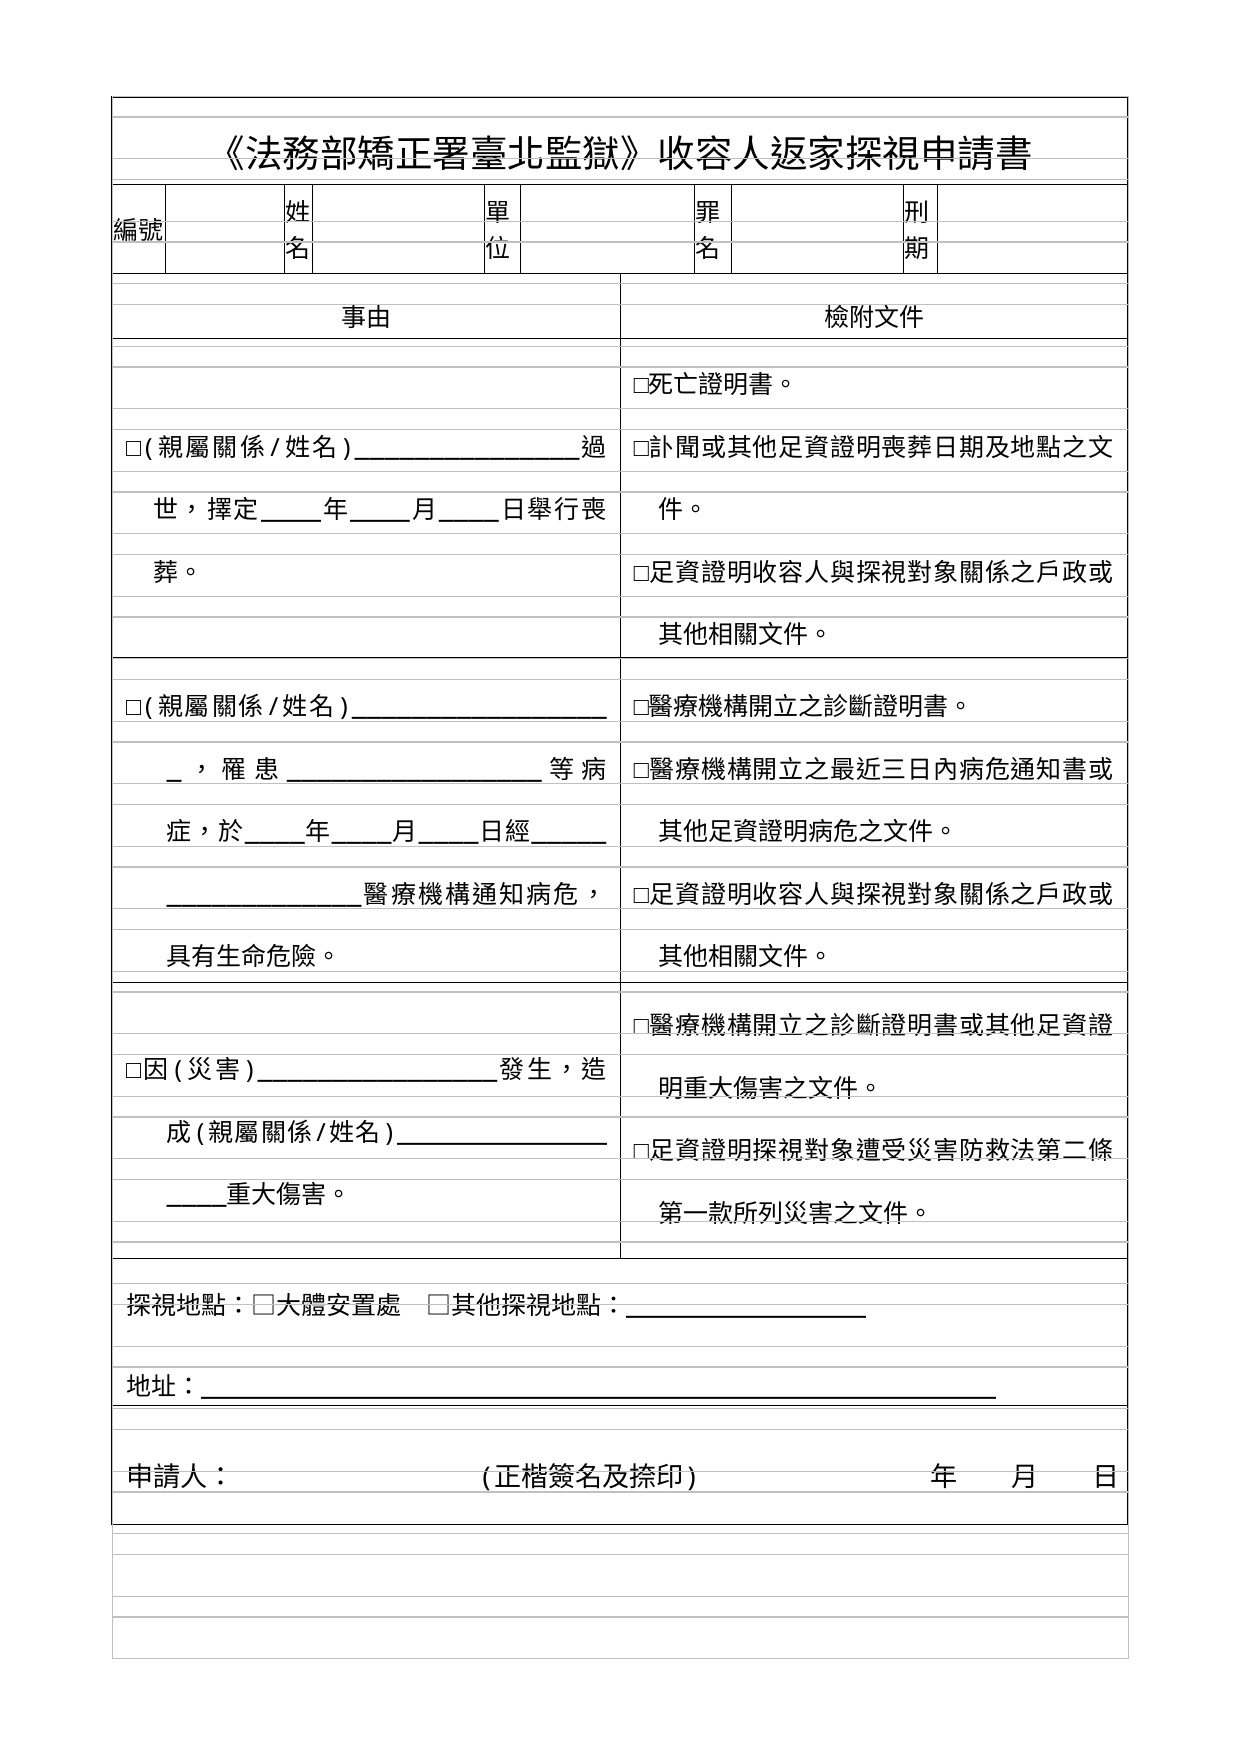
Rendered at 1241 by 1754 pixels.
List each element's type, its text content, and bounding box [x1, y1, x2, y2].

table_cell 件。 [621, 493, 1127, 533]
table_cell [521, 185, 694, 221]
table_cell [113, 722, 620, 741]
table_cell 編號 [125, 222, 154, 241]
table_cell [113, 284, 620, 304]
table_cell 探視地點：□大體安置處 □其他探視地點：________________ 地址：_____________________________________________________ [113, 1368, 1127, 1405]
table_cell [938, 185, 1127, 221]
table_cell 探視地點：□大體安置處 □其他探視地點：________________ 地址：_____________________________________________________ [113, 1305, 1127, 1346]
table_cell □醫療機構開立之診斷證明書或其他足資證明重大傷害之文件。 □足資證明探視對象遭受災害防救法第二條第一款所列災害之文件。 □足資證明收容人與探視對象關係之戶政或其他相關文件。 [621, 1034, 1127, 1054]
table_cell 單位 [485, 185, 520, 221]
table_cell □醫療機構開立之診斷證明書或其他足資證明重大傷害之文件。 □足資證明探視對象遭受災害防救法第二條第一款所列災害之文件。 □足資證明收容人與探視對象關係之戶政或其他相關文件。 [621, 1055, 1127, 1096]
table_cell _，罹患_________________等病 [113, 743, 620, 783]
table_cell □醫療機構開立之診斷證明書或其他足資證明重大傷害之文件。 □足資證明探視對象遭受災害防救法第二條第一款所列災害之文件。 □足資證明收容人與探視對象關係之戶政或其他相關文件。 [621, 983, 1127, 991]
table_cell □足資證明收容人與探視對象關係之戶政或 [621, 555, 1127, 596]
table_cell □醫療機構開立之診斷證明書或其他足資證明重大傷害之文件。 □足資證明探視對象遭受災害防救法第二條第一款所列災害之文件。 □足資證明收容人與探視對象關係之戶政或其他相關文件。 [621, 1118, 1127, 1158]
table_cell [113, 368, 620, 408]
table_cell 單位 [485, 243, 520, 273]
table_cell 申請人： (正楷簽名及捺印) 年 月 日 [113, 1493, 1127, 1523]
table_cell 申請人： (正楷簽名及捺印) 年 月 日 [113, 1409, 1127, 1429]
table_cell 刑期 [904, 243, 937, 273]
table_cell 罪名 [705, 250, 715, 256]
table_cell 其他足資證明病危之文件。 [621, 805, 1127, 846]
table_cell □醫療機構開立之最近三日內病危通知書或 [621, 743, 1127, 783]
table_cell [166, 243, 284, 273]
table_cell [113, 659, 620, 679]
table_cell ____重大傷害。 [113, 1180, 620, 1221]
table_cell [621, 472, 1127, 491]
table_cell [113, 339, 620, 346]
table_cell 姓名 [285, 222, 312, 241]
table_header 《法務部矯正署臺北監獄》收容人返家探視申請書 [113, 118, 1127, 158]
table_cell □(親屬關係/姓名)_________________ [113, 680, 620, 721]
table_cell 成(親屬關係/姓名)______________ [113, 1118, 620, 1158]
table_cell [621, 274, 1127, 283]
table_cell [621, 347, 1127, 366]
table_cell 申請人： (正楷簽名及捺印) 年 月 日 [113, 1472, 1127, 1491]
table_cell 罪名 [695, 185, 731, 221]
table_cell 其他相關文件。 [621, 618, 1127, 657]
table_cell □醫療機構開立之診斷證明書或其他足資證明重大傷害之文件。 □足資證明探視對象遭受災害防救法第二條第一款所列災害之文件。 □足資證明收容人與探視對象關係之戶政或其他相關文件。 [621, 1222, 1127, 1241]
table_cell 刑期 [904, 222, 937, 241]
table_cell [732, 243, 903, 273]
table_cell [313, 243, 484, 273]
table_cell [621, 972, 1127, 982]
table_cell [621, 659, 1127, 679]
table_cell [113, 472, 620, 491]
table_cell 症，於____年____月____日經_____ [113, 805, 620, 846]
table_cell 具有生命危險。 [113, 930, 620, 971]
table_cell [938, 222, 1127, 241]
table_cell 罪名 [695, 222, 731, 241]
table_cell 編號 [117, 222, 124, 231]
table_cell [166, 185, 284, 221]
table_cell 姓名 [285, 243, 312, 273]
table_cell [732, 185, 903, 221]
table_cell [621, 597, 1127, 616]
table_cell [621, 722, 1127, 741]
table_cell 編號 [113, 222, 123, 241]
table_cell 世，擇定____年____月____日舉行喪 [113, 493, 620, 533]
table_cell 刑期 [904, 185, 937, 221]
table_cell [113, 909, 620, 929]
table_cell [113, 1222, 620, 1241]
table_cell □足資證明收容人與探視對象關係之戶政或 [621, 868, 1127, 908]
table_cell 其他相關文件。 [621, 930, 1127, 971]
table_cell [113, 983, 620, 991]
table_cell [621, 409, 1127, 429]
table_cell [732, 222, 903, 241]
table_cell □醫療機構開立之診斷證明書或其他足資證明重大傷害之文件。 □足資證明探視對象遭受災害防救法第二條第一款所列災害之文件。 □足資證明收容人與探視對象關係之戶政或其他相關文件。 [621, 1097, 1127, 1116]
table_cell 探視地點：□大體安置處 □其他探視地點：________________ 地址：_____________________________________________________ [113, 1259, 1127, 1283]
table_cell [113, 972, 620, 982]
table_cell □醫療機構開立之診斷證明書或其他足資證明重大傷害之文件。 □足資證明探視對象遭受災害防救法第二條第一款所列災害之文件。 □足資證明收容人與探視對象關係之戶政或其他相關文件。 [621, 1159, 1127, 1179]
table_header 《法務部矯正署臺北監獄》收容人返家探視申請書 [113, 98, 1127, 116]
table_cell □醫療機構開立之診斷證明書或其他足資證明重大傷害之文件。 □足資證明探視對象遭受災害防救法第二條第一款所列災害之文件。 □足資證明收容人與探視對象關係之戶政或其他相關文件。 [621, 1180, 1127, 1221]
table_cell [113, 847, 620, 866]
table_cell 刑期 [914, 243, 918, 257]
table_cell _____________醫療機構通知病危， [113, 868, 620, 908]
table_cell [113, 784, 620, 804]
table_cell [113, 409, 620, 429]
table_cell [113, 597, 620, 616]
table_cell [621, 784, 1127, 804]
table_cell [621, 534, 1127, 554]
table_cell □醫療機構開立之診斷證明書。 [621, 680, 1127, 721]
table_cell [938, 243, 1127, 273]
table_cell [313, 185, 484, 221]
table_cell 葬。 [113, 555, 620, 596]
table_cell [621, 284, 1127, 304]
table_cell [113, 1034, 620, 1054]
table_cell 探視地點：□大體安置處 □其他探視地點：________________ 地址：_____________________________________________________ [113, 1284, 1127, 1304]
table_cell 刑期 [908, 212, 914, 221]
table_cell [621, 847, 1127, 866]
table_cell □(親屬關係/姓名)_______________過 [113, 430, 620, 471]
table_cell [621, 909, 1127, 929]
table_cell [113, 993, 620, 1033]
table_header 《法務部矯正署臺北監獄》收容人返家探視申請書 [113, 180, 1127, 184]
table_cell 編號 [113, 243, 165, 273]
table_cell □因(災害)________________發生，造 [113, 1055, 620, 1096]
table_cell 單位 [485, 222, 520, 241]
table_cell 編號 [113, 185, 165, 221]
table_cell 檢附文件 [621, 305, 1127, 337]
table_cell 姓名 [285, 185, 312, 221]
table_cell □醫療機構開立之診斷證明書或其他足資證明重大傷害之文件。 □足資證明探視對象遭受災害防救法第二條第一款所列災害之文件。 □足資證明收容人與探視對象關係之戶政或其他相關文件。 [621, 993, 1127, 1033]
table_cell [113, 1159, 620, 1179]
table_cell □醫療機構開立之診斷證明書或其他足資證明重大傷害之文件。 □足資證明探視對象遭受災害防救法第二條第一款所列災害之文件。 □足資證明收容人與探視對象關係之戶政或其他相關文件。 [621, 1243, 1127, 1258]
table_header 《法務部矯正署臺北監獄》收容人返家探視申請書 [113, 159, 1127, 179]
table_cell [313, 222, 484, 241]
table_cell [621, 339, 1127, 346]
table_cell 姓名 [295, 250, 305, 256]
table_cell □訃聞或其他足資證明喪葬日期及地點之文 [621, 430, 1127, 471]
table_cell [521, 222, 694, 241]
table_cell □死亡證明書。 [621, 368, 1127, 408]
table_cell 罪名 [695, 243, 731, 273]
table_cell [113, 1243, 620, 1258]
table_cell 事由 [113, 305, 620, 337]
table_cell 探視地點：□大體安置處 □其他探視地點：________________ 地址：_____________________________________________________ [113, 1347, 1127, 1366]
table_cell [113, 274, 620, 283]
table_cell 申請人： (正楷簽名及捺印) 年 月 日 [113, 1430, 1127, 1471]
table_cell [113, 534, 620, 554]
table_cell [166, 222, 284, 241]
table_cell [113, 347, 620, 366]
table_cell [521, 243, 694, 273]
table_cell [113, 1097, 620, 1116]
table_cell [113, 618, 620, 657]
table_cell 編號 [149, 222, 165, 241]
